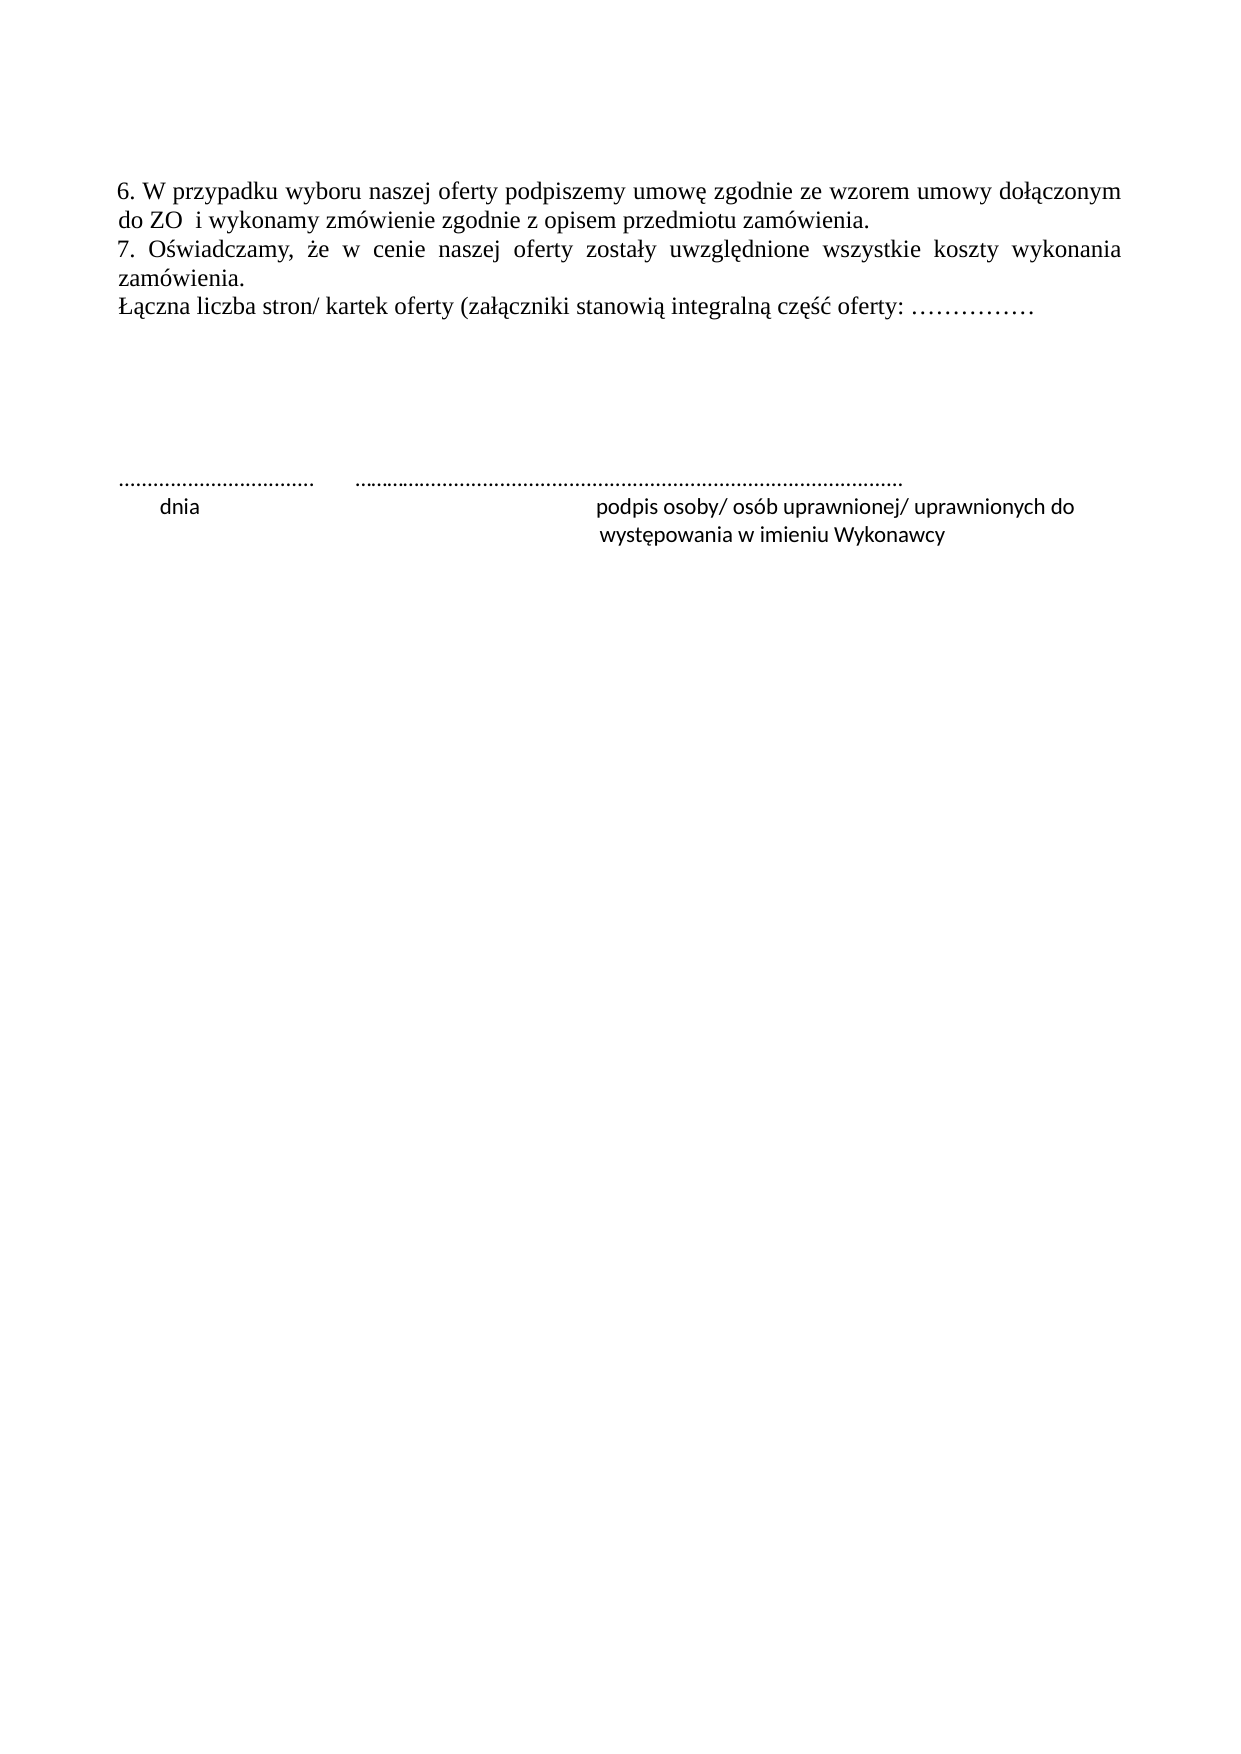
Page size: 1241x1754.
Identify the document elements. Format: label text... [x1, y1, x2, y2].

text dnia podpis osoby/ osób uprawnionej/ uprawnionych do [118, 492, 1122, 520]
text Łączna liczba stron/ kartek oferty (załączniki stanowią integralną część oferty: …………… [118, 291, 1122, 320]
text występowania w imieniu Wykonawcy [118, 520, 1122, 548]
text .................................. ………….................................................................................... [118, 464, 1122, 492]
text 7. Oświadczamy, że w cenie naszej oferty zostały uwzględnione wszystkie koszty wykonania zamówienia. [117, 234, 1122, 291]
text 6. W przypadku wyboru naszej oferty podpiszemy umowę zgodnie ze wzorem umowy dołączonym do ZO i wykonamy zmówienie zgodnie z opisem przedmiotu zamówienia. [117, 176, 1122, 234]
